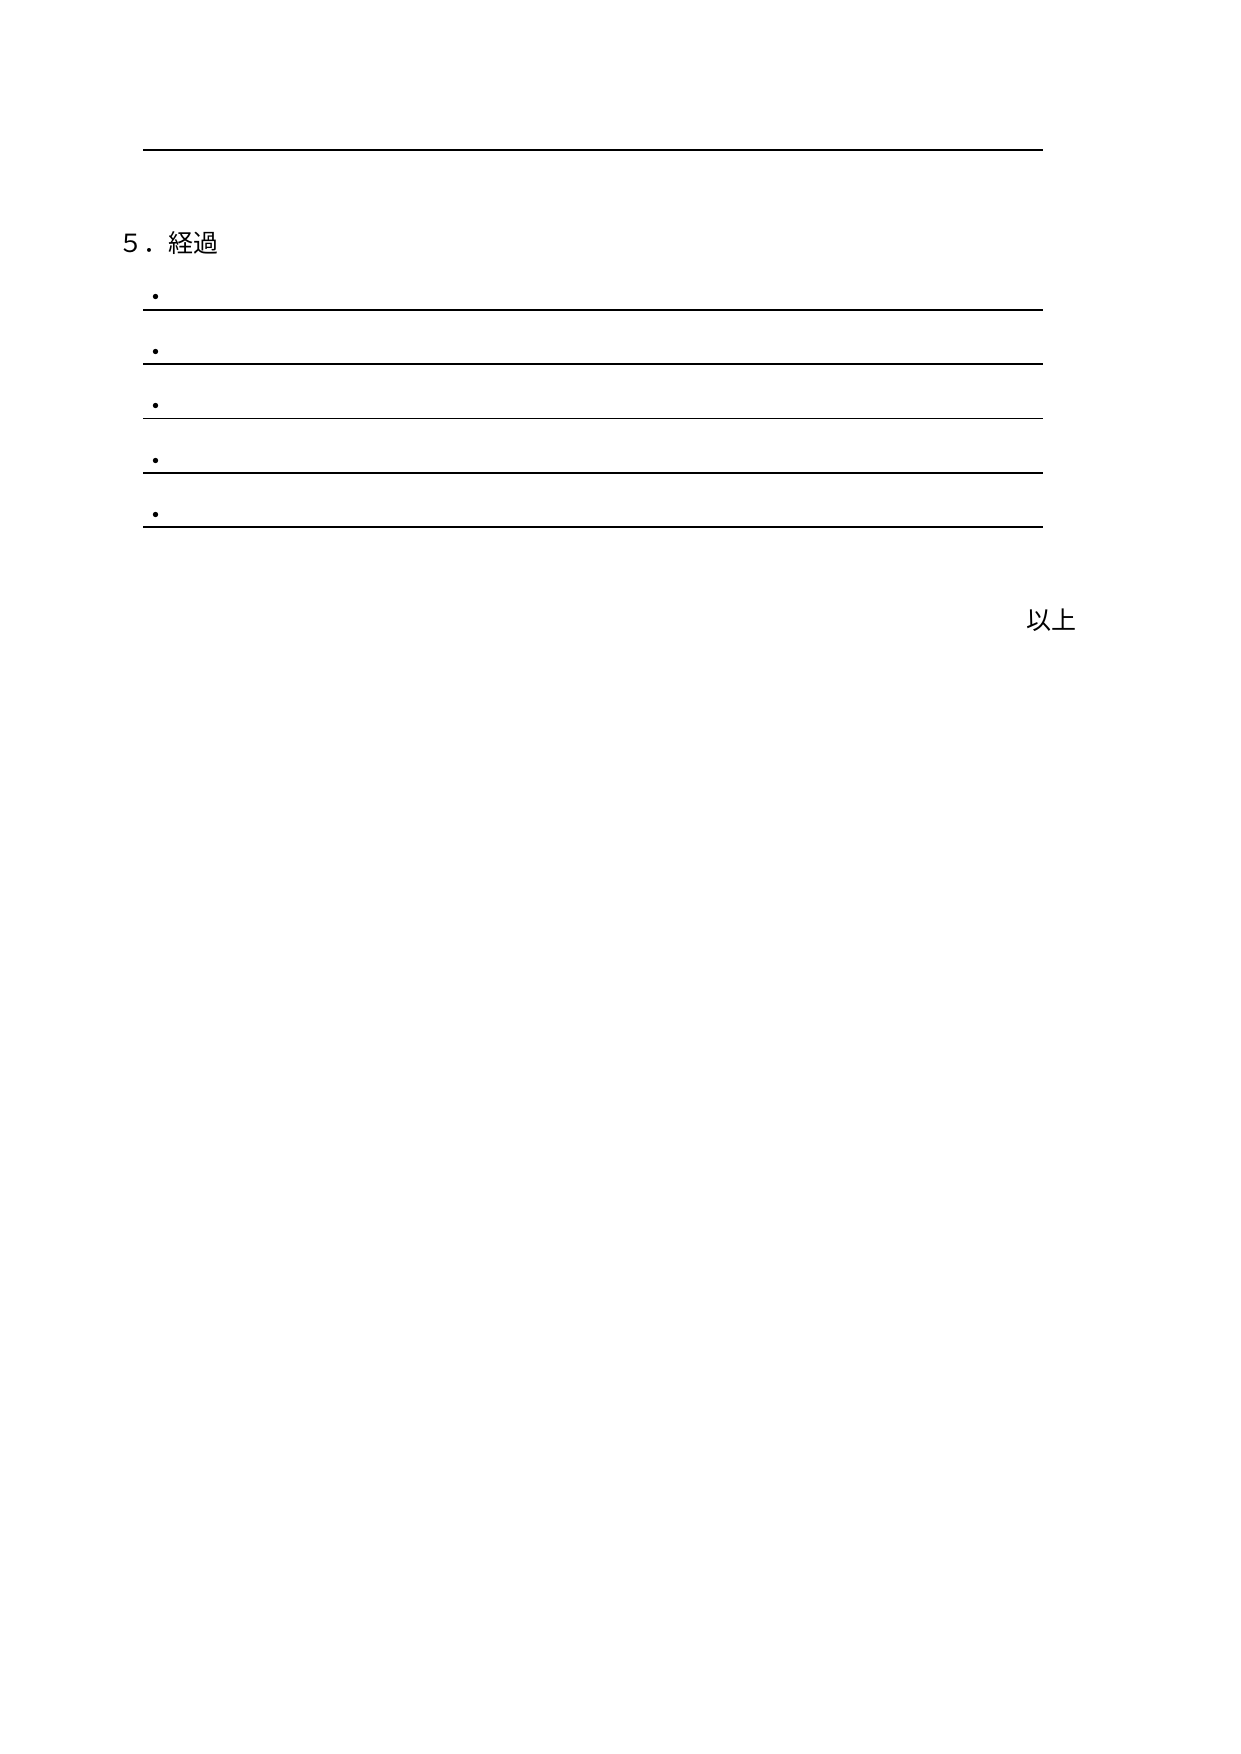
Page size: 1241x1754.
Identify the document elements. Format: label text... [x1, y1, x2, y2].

text ・ [118, 278, 1122, 314]
text ・ [118, 441, 1122, 477]
text ・ [118, 332, 1122, 368]
text 以上 [1026, 601, 1122, 637]
text ・ [118, 495, 1122, 532]
text ５．経過 [118, 223, 1122, 260]
text ・ [118, 387, 1122, 423]
